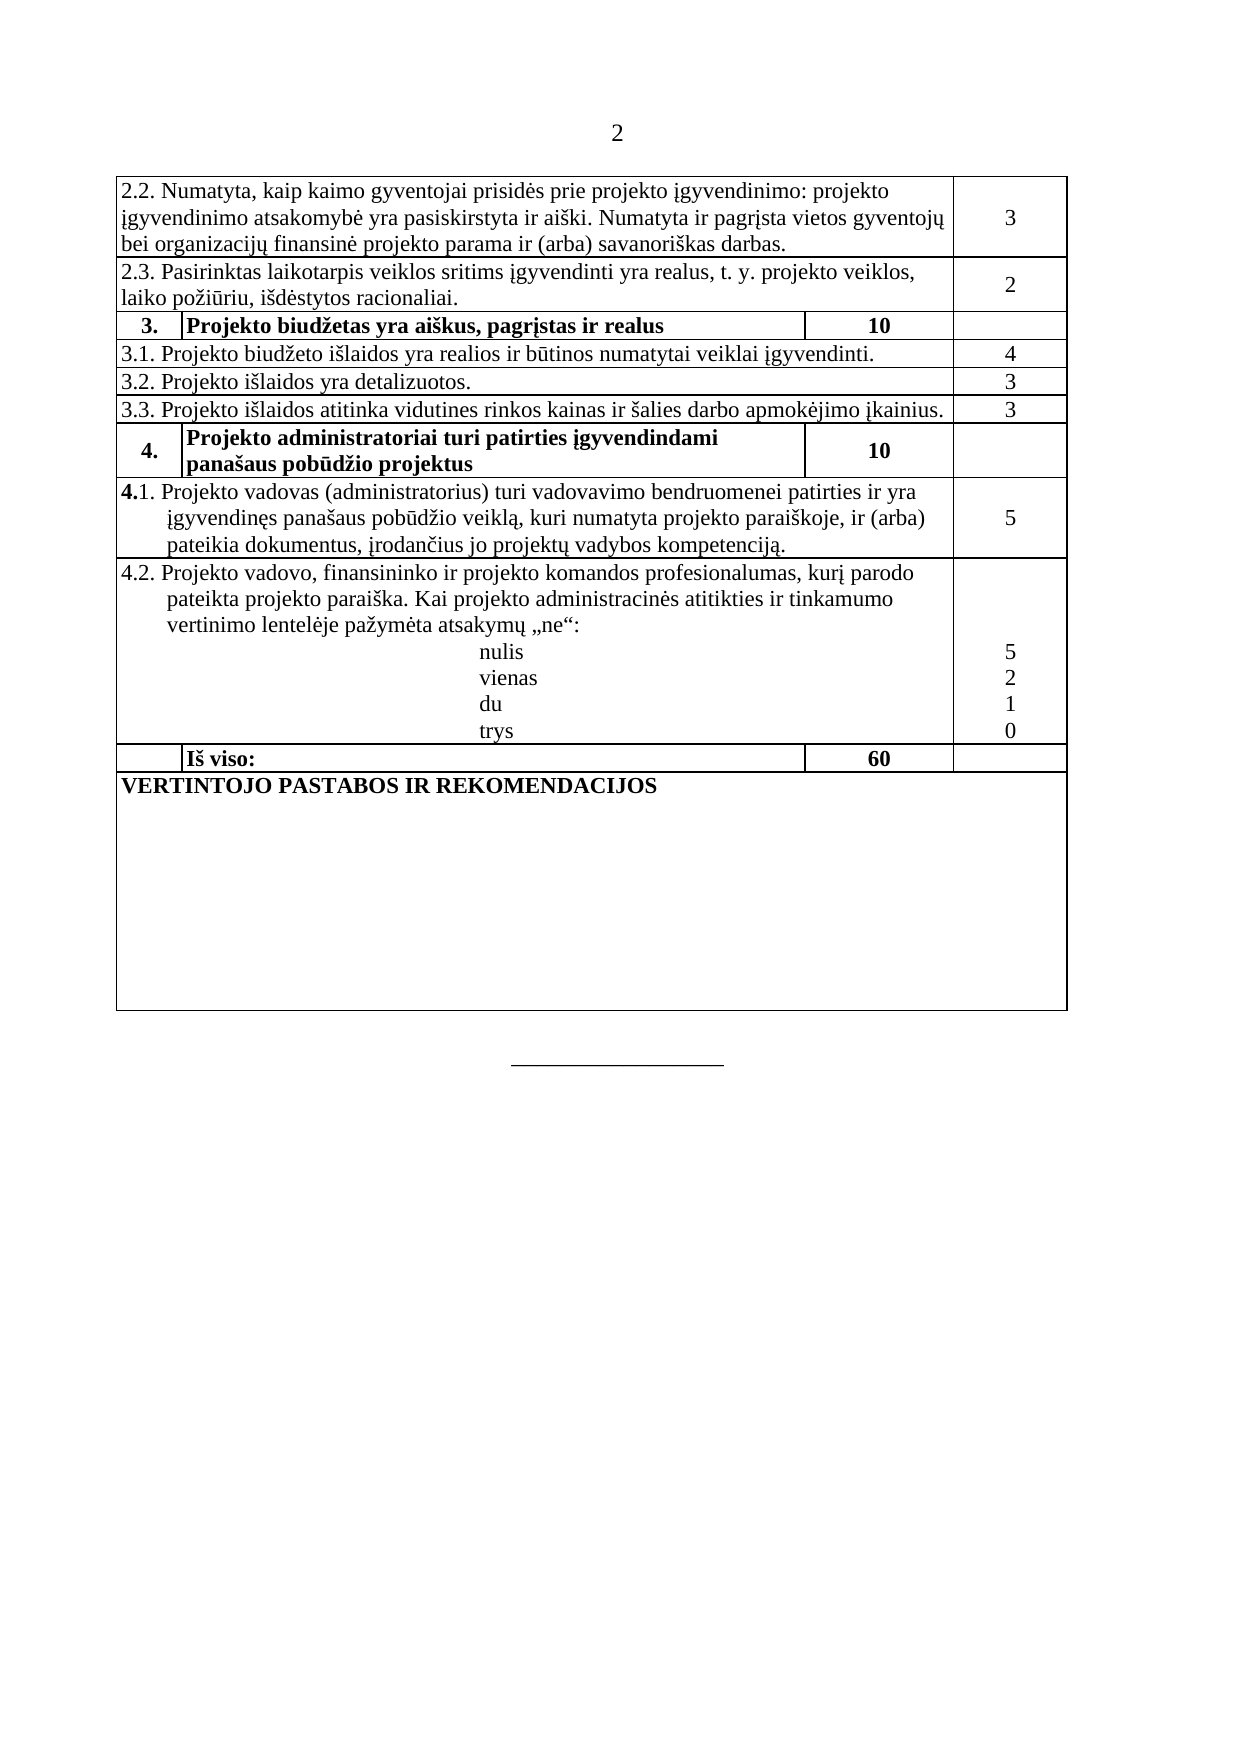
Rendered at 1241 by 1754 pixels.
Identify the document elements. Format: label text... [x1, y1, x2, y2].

table_cell [954, 559, 1066, 638]
table_cell 4. [117, 424, 181, 476]
table_cell du [117, 690, 479, 717]
table_cell 60 [949, 745, 953, 771]
table_cell trys [117, 717, 479, 743]
table_cell nulis [117, 638, 479, 664]
table_cell vienas [117, 664, 479, 690]
table_cell trys [949, 717, 953, 743]
table_cell 10 [949, 312, 953, 338]
table_cell 3 [954, 177, 1066, 256]
table_cell [117, 745, 121, 771]
text _________________ [112, 1040, 1122, 1069]
table_cell du [949, 690, 953, 717]
table_cell nulis [949, 638, 953, 664]
table_cell [954, 424, 1066, 476]
table_cell VERTINTOJO PASTABOS IR REKOMENDACIJOS [117, 773, 121, 1010]
table_cell 3. [117, 312, 121, 338]
table_cell 10 [806, 424, 953, 476]
table_cell 5 [954, 478, 1066, 557]
table_cell 2 [954, 258, 1066, 311]
